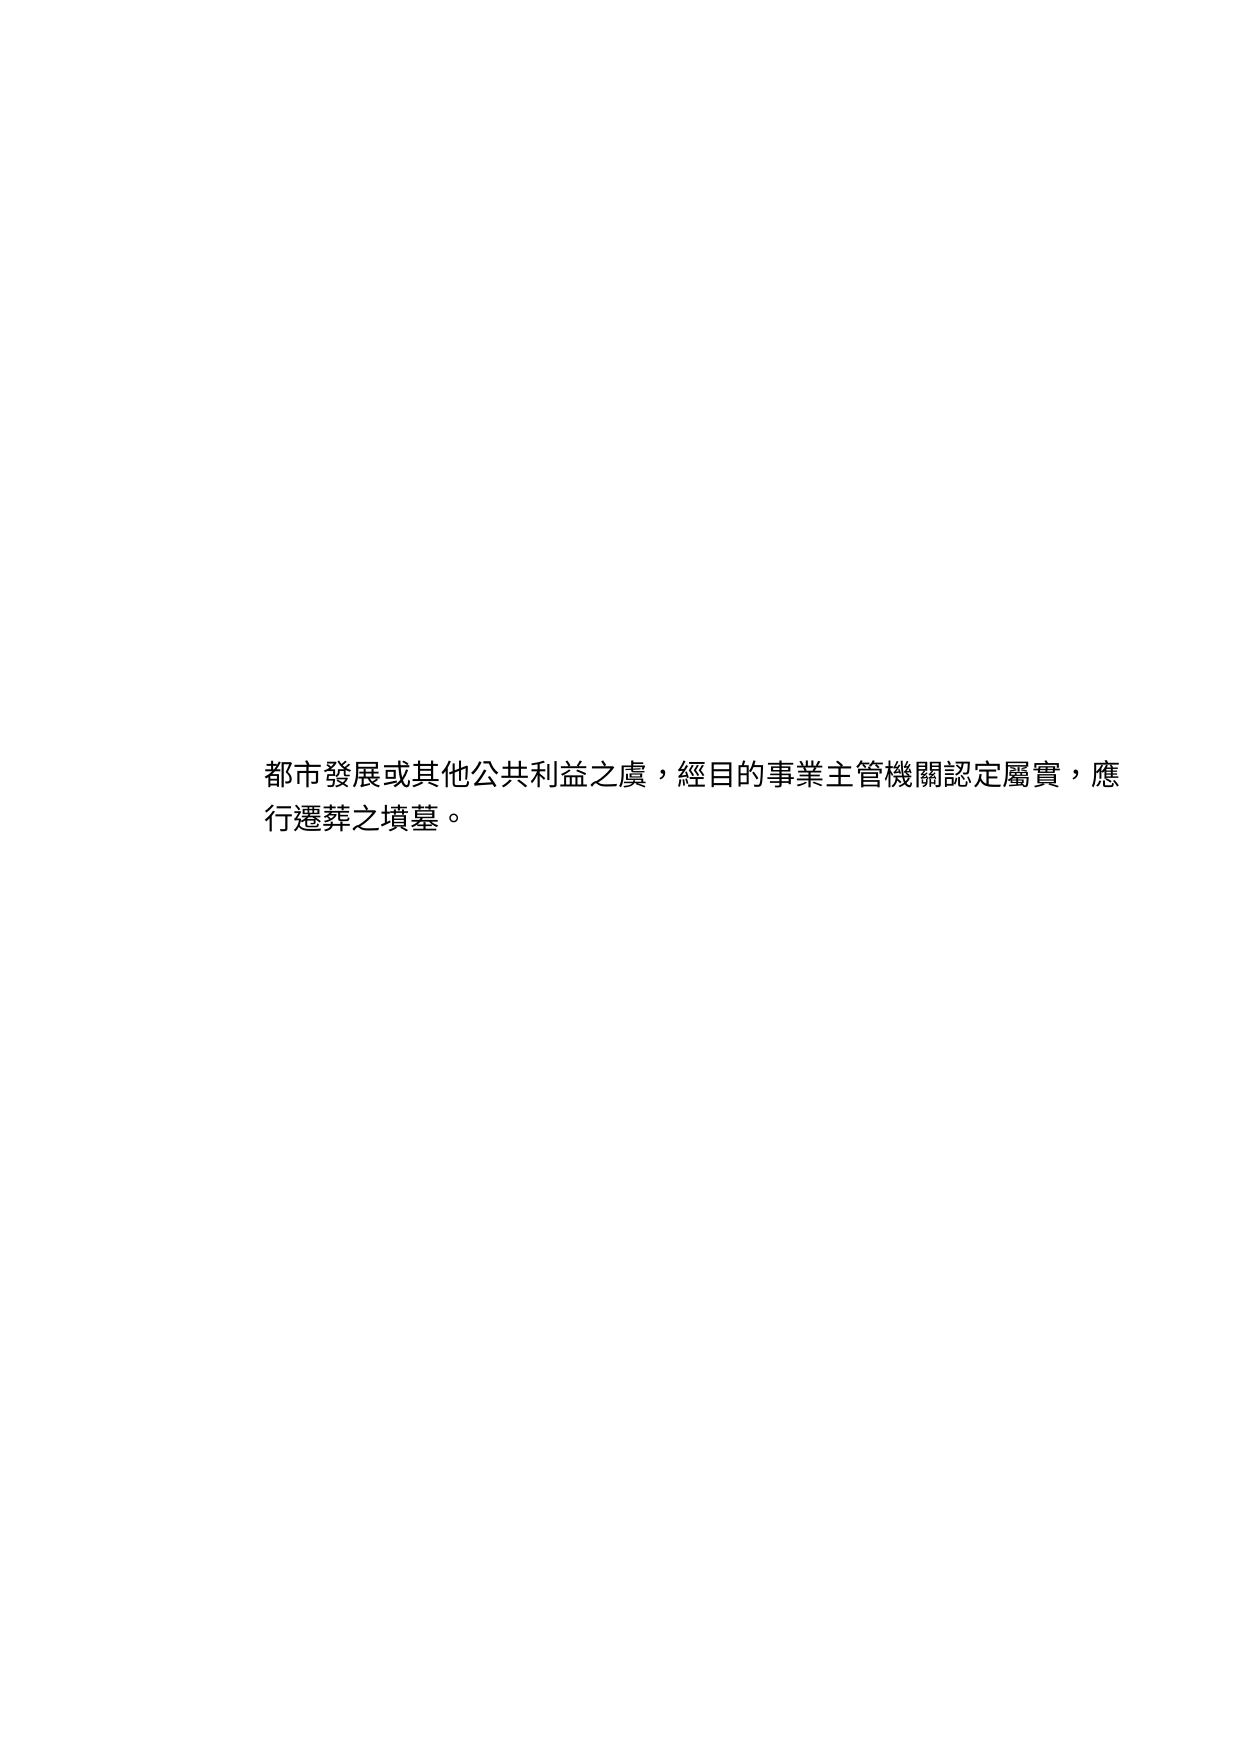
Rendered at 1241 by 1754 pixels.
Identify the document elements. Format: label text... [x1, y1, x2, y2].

text 第 四 條 本辦法適用對象為因情事變更，致有妨礙軍事設施、公共衛生、都市發展或其他公共利益之虞，經目的事業主管機關認定屬實，應行遷葬之墳墓。 [118, 751, 1122, 838]
